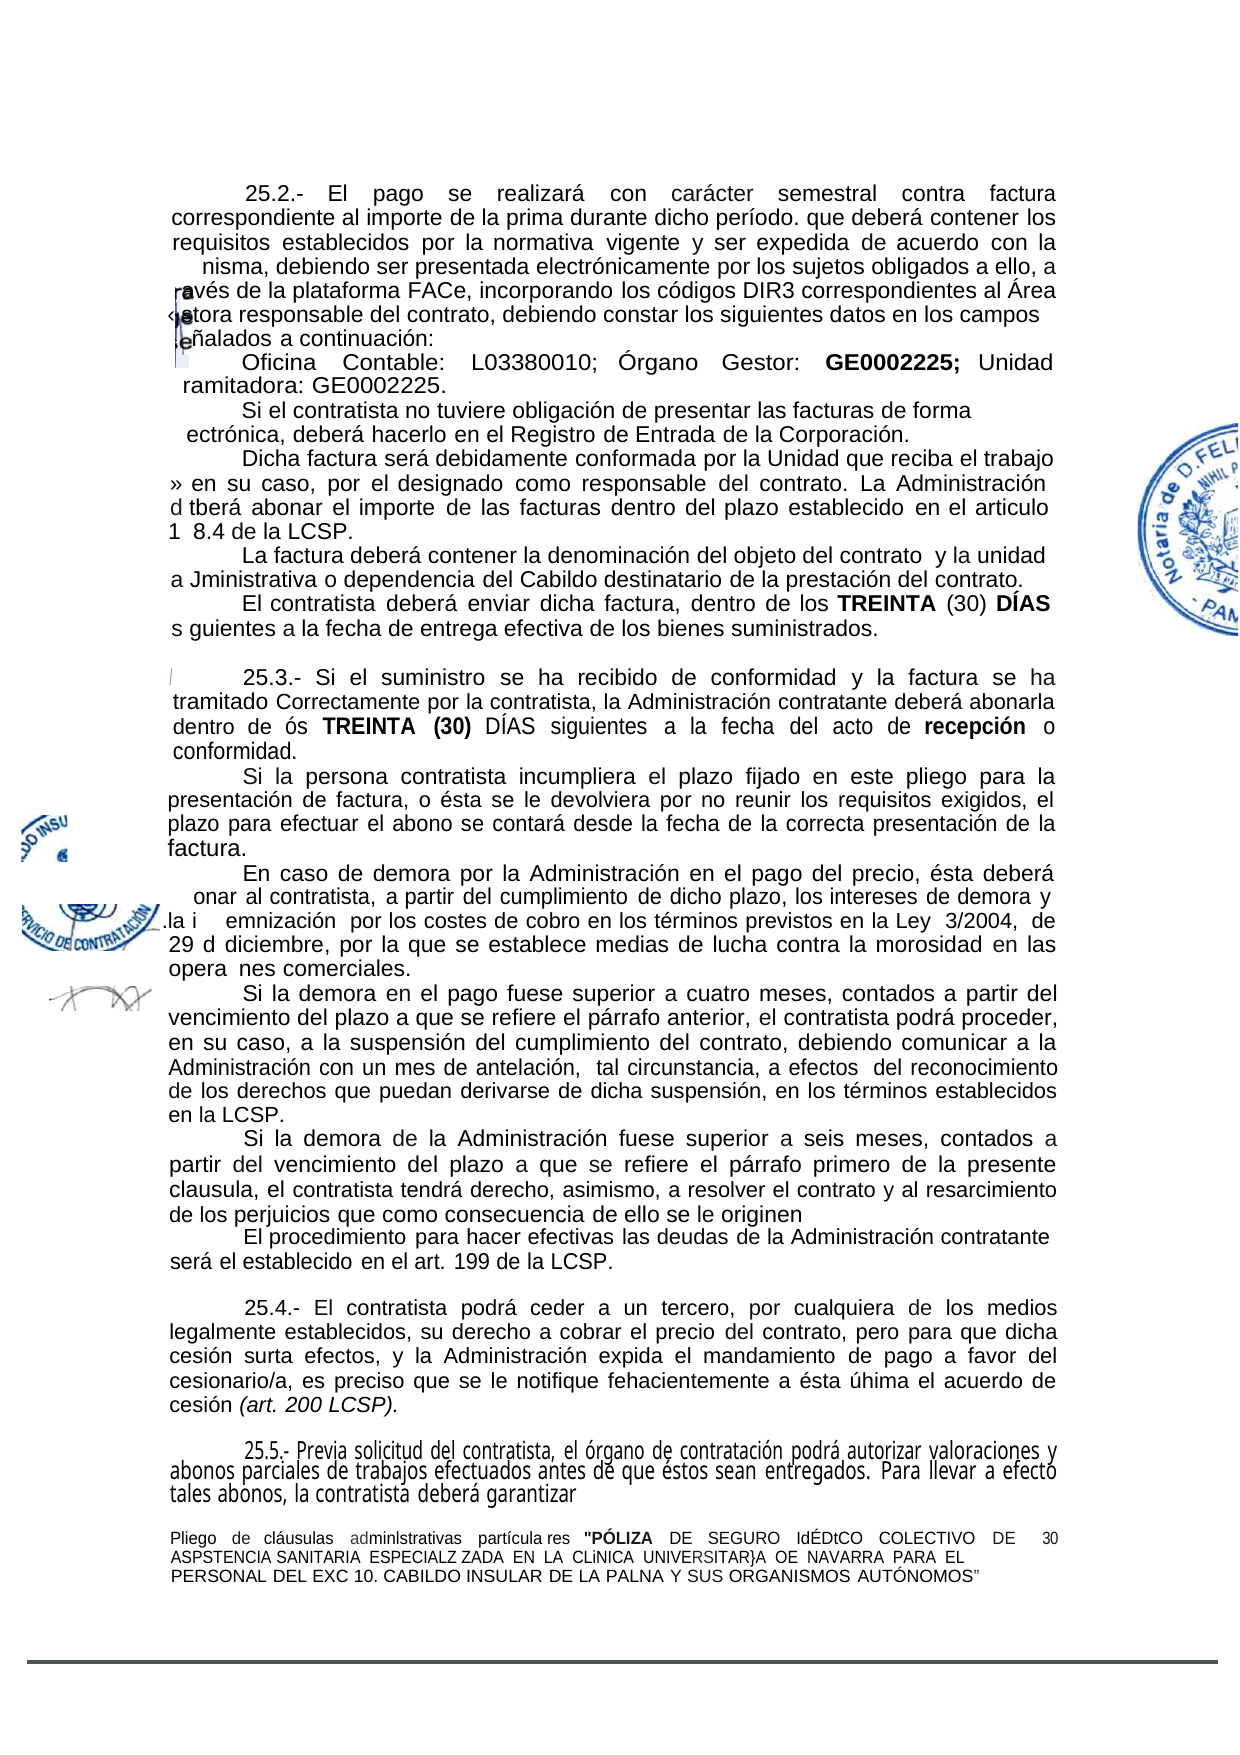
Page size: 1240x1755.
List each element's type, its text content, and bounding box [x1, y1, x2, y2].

text Oficina Contable: L03380010; Órgano Gestor: GE0002225; Unidad ramitadora: GE0002225. [182, 351, 1054, 399]
text 25.4.- El contratista podrá ceder a un tercero, por cualquiera de los medios legalmente establecidos, su derecho a cobrar el precio del contrato, pero para que dicha cesión surta efectos, y la Administración expida el mandamiento de pago a favor del cesionario/a, es preciso que se le notifique fehacientemente a ésta úhima el acuerdo de cesión (art. 200 LCSP). [169, 1296, 1058, 1417]
text 25.5.- Previa solicitud del contratista, el órgano de contratación podrá autorizar valoraciones y abonos parciales de trabajos efectuados antes de que éstos sean entregados. Para llevar a efecto tales abonos, la contratista deberá garantizar [169, 1441, 1057, 1510]
text Dicha factura será debidamente conformada por la Unidad que reciba el trabajo [242, 448, 1137, 472]
text » en su caso, por el designado como responsable del contrato. La Administración d tberá abonar el importe de las facturas dentro del plazo establecido en el articulo [169, 472, 1053, 521]
text Si la persona contratista incumpliera el plazo fijado en este pliego para la presentación de factura, o ésta se le devolviera por no reunir los requisitos exigidos, el plazo para efectuar el abono se contará desde la fecha de la correcta presentación de la factura. [167, 765, 1056, 861]
text Si la demora de la Administración fuese superior a seis meses, contados a partir del vencimiento del plazo a que se refiere el párrafo primero de la presente clausula, el contratista tendrá derecho, asimismo, a resolver el contrato y al resarcimiento de los perjuicios que como consecuencia de ello se le originen [169, 1127, 1057, 1227]
text El contratista deberá enviar dicha factura, dentro de los TREINTA (30) DÍAS [242, 592, 1137, 616]
text .la i emnización por los costes de cobro en los términos previstos en la Ley 3/2004, de 29 d diciembre, por la que se establece medias de lucha contra la morosidad en las opera nes comerciales. [162, 911, 1056, 982]
text 25.2.- El pago se realizará con carácter semestral contra factura correspondiente al importe de la prima durante dicho período. que deberá contener los requisitos establecidos por la normativa vigente y ser expedida de acuerdo con la nisma, debiendo ser presentada electrónicamente por los sujetos obligados a ello, a avés de la plataforma FACe, incorporando los códigos DIR3 correspondientes al Área [167, 182, 1056, 303]
text / 25.3.- Si el suministro se ha recibido de conformidad y la factura se ha tramitado Correctamente por la contratista, la Administración contratante deberá abonarla dentro de ós TREINTA (30) DÍAS siguientes a la fecha del acto de recepción o conformidad. [169, 666, 1055, 765]
text Si la demora en el pago fuese superior a cuatro meses, contados a partir del vencimiento del plazo a que se refiere el párrafo anterior, el contratista podrá proceder, en su caso, a la suspensión del cumplimiento del contrato, debiendo comunicar a la Administración con un mes de antelación, tal circunstancia, a efectos del reconocimiento de los derechos que puedan derivarse de dicha suspensión, en los términos establecidos en la LCSP. [168, 982, 1058, 1127]
text El procedimiento para hacer efectivas las deudas de la Administración contratante [243, 1227, 1239, 1249]
text La factura deberá contener la denominación del objeto del contrato y la unidad a Jministrativa o dependencia del Cabildo destinatario de la prestación del contrato. [170, 545, 1053, 592]
list 8.4 de la LCSP. [168, 521, 1137, 544]
text ‹ stora responsable del contrato, debiendo constar los siguientes datos en los campos ñalados a continuación: [193, 303, 1073, 351]
text será el establecido en el art. 199 de la LCSP. [170, 1249, 1239, 1274]
text En caso de demora por la Administración en el pago del precio, ésta deberá onar al contratista, a partir del cumplimiento de dicho plazo, los intereses de demora y [193, 862, 1056, 910]
text Pliego de cláusulas adminlstrativas partícula res "PÓLIZA DE SEGURO IdÉDtCO COLECTIVO DE 30 ASPSTENCIA SANITARIA ESPECIALZ ZADA EN LA CLiNICA UNIVERSITAR}A OE NAVARRA PARA EL PERSONAL DEL EXC 10. CABILDO INSULAR DE LA PALNA Y SUS ORGANISMOS AUTÓNOMOS” [170, 1530, 1058, 1586]
text s guientes a la fecha de entrega efectiva de los bienes suministrados. [171, 616, 1239, 642]
text Si el contratista no tuviere obligación de presentar las facturas de forma ectrónica, deberá hacerlo en el Registro de Entrada de la Corporación. [186, 399, 1007, 448]
